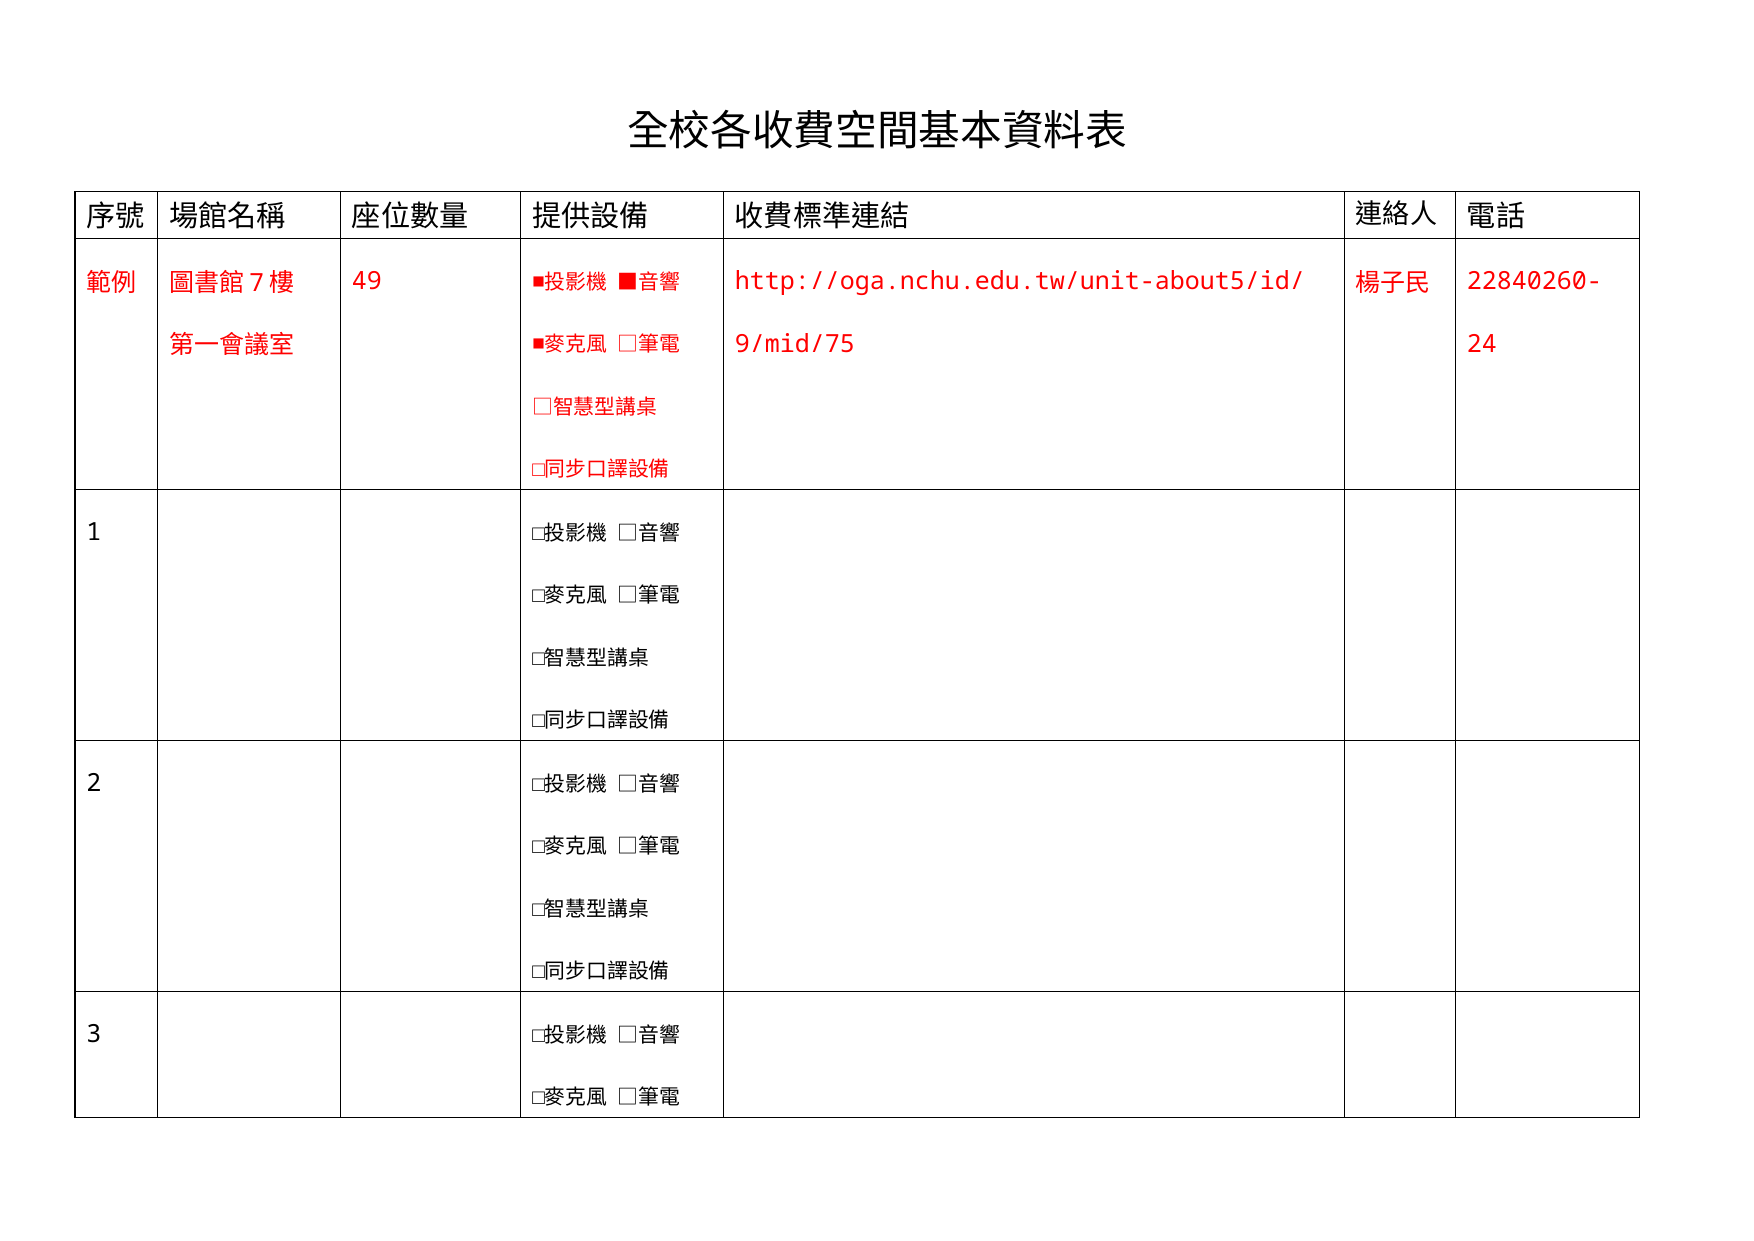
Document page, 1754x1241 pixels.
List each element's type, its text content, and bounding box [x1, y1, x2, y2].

table_cell [341, 992, 520, 1117]
table_cell [158, 741, 340, 991]
table_header 收費標準連結 [724, 192, 1344, 237]
table_cell [1456, 741, 1639, 991]
table_cell [1345, 490, 1455, 739]
table_cell 楊子民 [1345, 239, 1455, 488]
table_cell http://oga.nchu.edu.tw/unit-about5/id/9/mid/75 [724, 239, 1344, 488]
table_cell □投影機 □音響 □麥克風 □筆電 □智慧型講桌 □同步口譯設備 [521, 490, 723, 739]
table_cell [1456, 490, 1639, 739]
table_cell 2 [76, 741, 157, 991]
table_cell 範例 [76, 239, 157, 488]
table_cell 圖書館7樓 第一會議室 [158, 239, 340, 488]
table_cell 1 [76, 490, 157, 739]
table_cell 3 [76, 992, 157, 1117]
table_cell 22840260-24 [1456, 239, 1639, 488]
table_cell [724, 992, 1344, 1117]
table_header 提供設備 [521, 192, 723, 237]
table_cell [341, 490, 520, 739]
table_cell ■投影機 ■音響 ■麥克風 □筆電 □智慧型講桌 □同步口譯設備 [521, 239, 723, 488]
table_header 座位數量 [341, 192, 520, 237]
table_cell [1345, 992, 1455, 1117]
table_cell [1456, 992, 1639, 1117]
table_header 電話 [1456, 192, 1639, 237]
table_cell 49 [341, 239, 520, 488]
table_cell [724, 741, 1344, 991]
table_cell [158, 490, 340, 739]
table_cell [341, 741, 520, 991]
table_cell [1345, 741, 1455, 991]
table_header 場館名稱 [158, 192, 340, 237]
table_header 連絡人 [1345, 192, 1455, 237]
table_header 序號 [76, 192, 157, 237]
table_cell □投影機 □音響 □麥克風 □筆電 [521, 992, 723, 1117]
table_cell [724, 490, 1344, 739]
table_cell □投影機 □音響 □麥克風 □筆電 □智慧型講桌 □同步口譯設備 [521, 741, 723, 991]
table_cell [158, 992, 340, 1117]
text 全校各收費空間基本資料表 [75, 97, 1679, 157]
